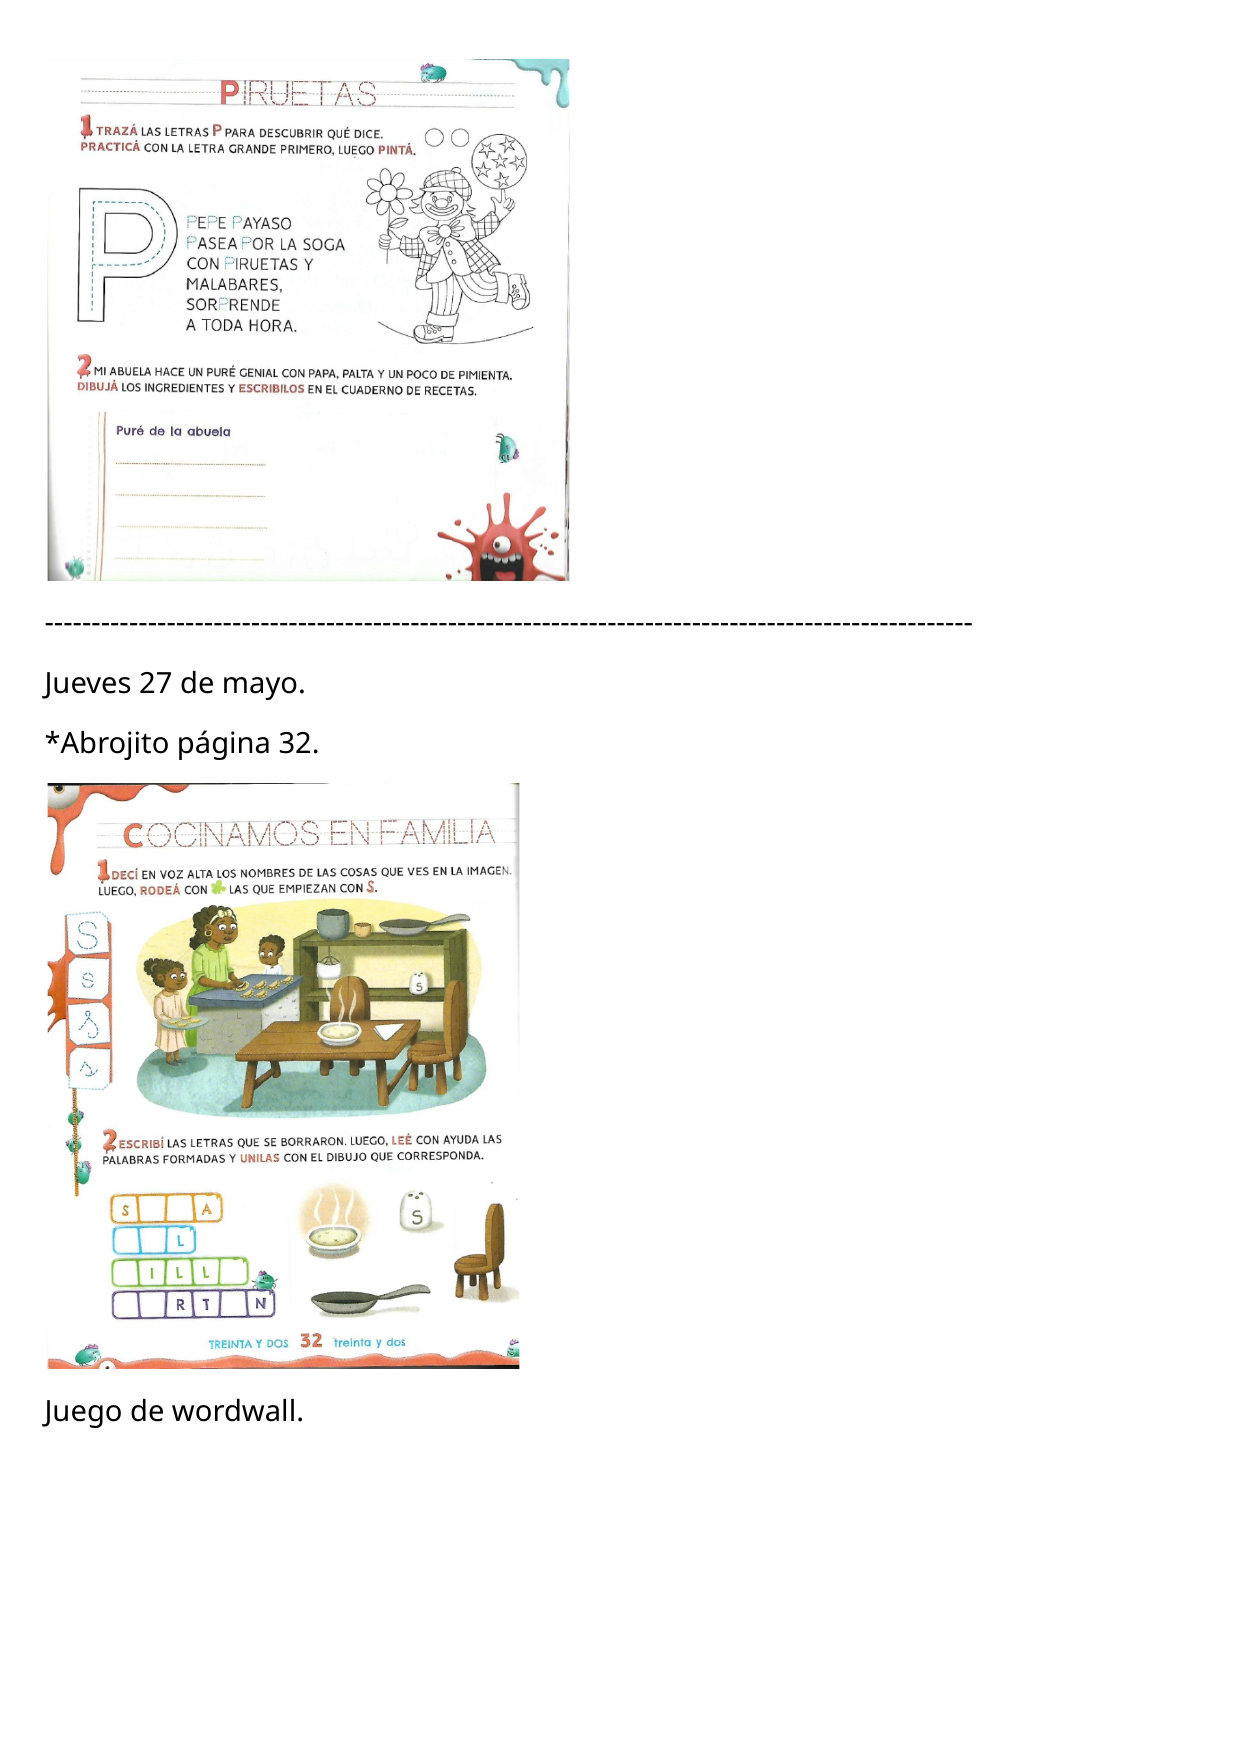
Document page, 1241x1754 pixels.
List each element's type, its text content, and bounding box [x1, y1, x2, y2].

text *Abrojito página 32. [44, 722, 1211, 762]
text Juego de wordwall. [44, 1390, 1211, 1429]
text --------------------------------------------------------------------------------------------------- [44, 601, 1211, 641]
text Jueves 27 de mayo. [44, 662, 1211, 702]
picture [47, 59, 570, 581]
picture [47, 783, 520, 1369]
